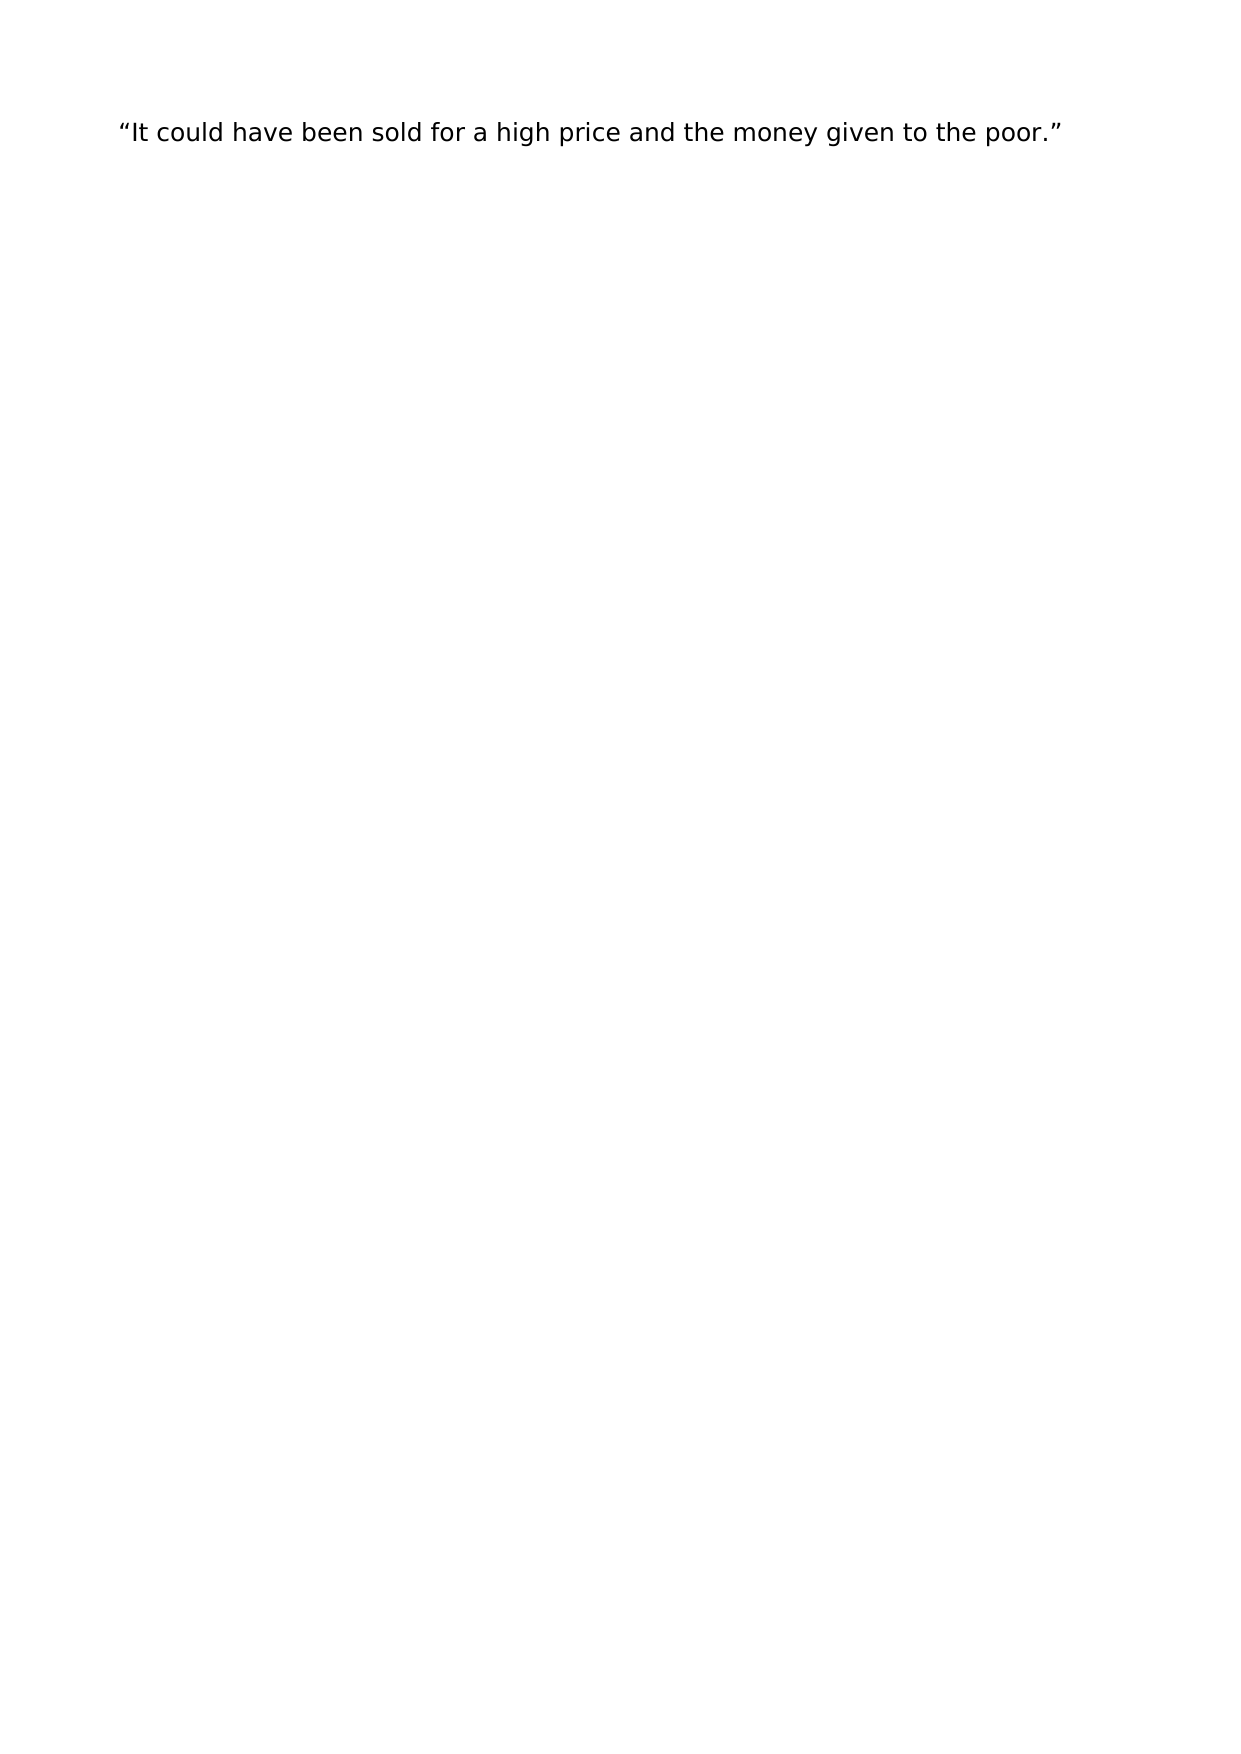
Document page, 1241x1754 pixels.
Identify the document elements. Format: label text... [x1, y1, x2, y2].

text “It could have been sold for a high price and the money given to the poor.” [118, 118, 1122, 147]
